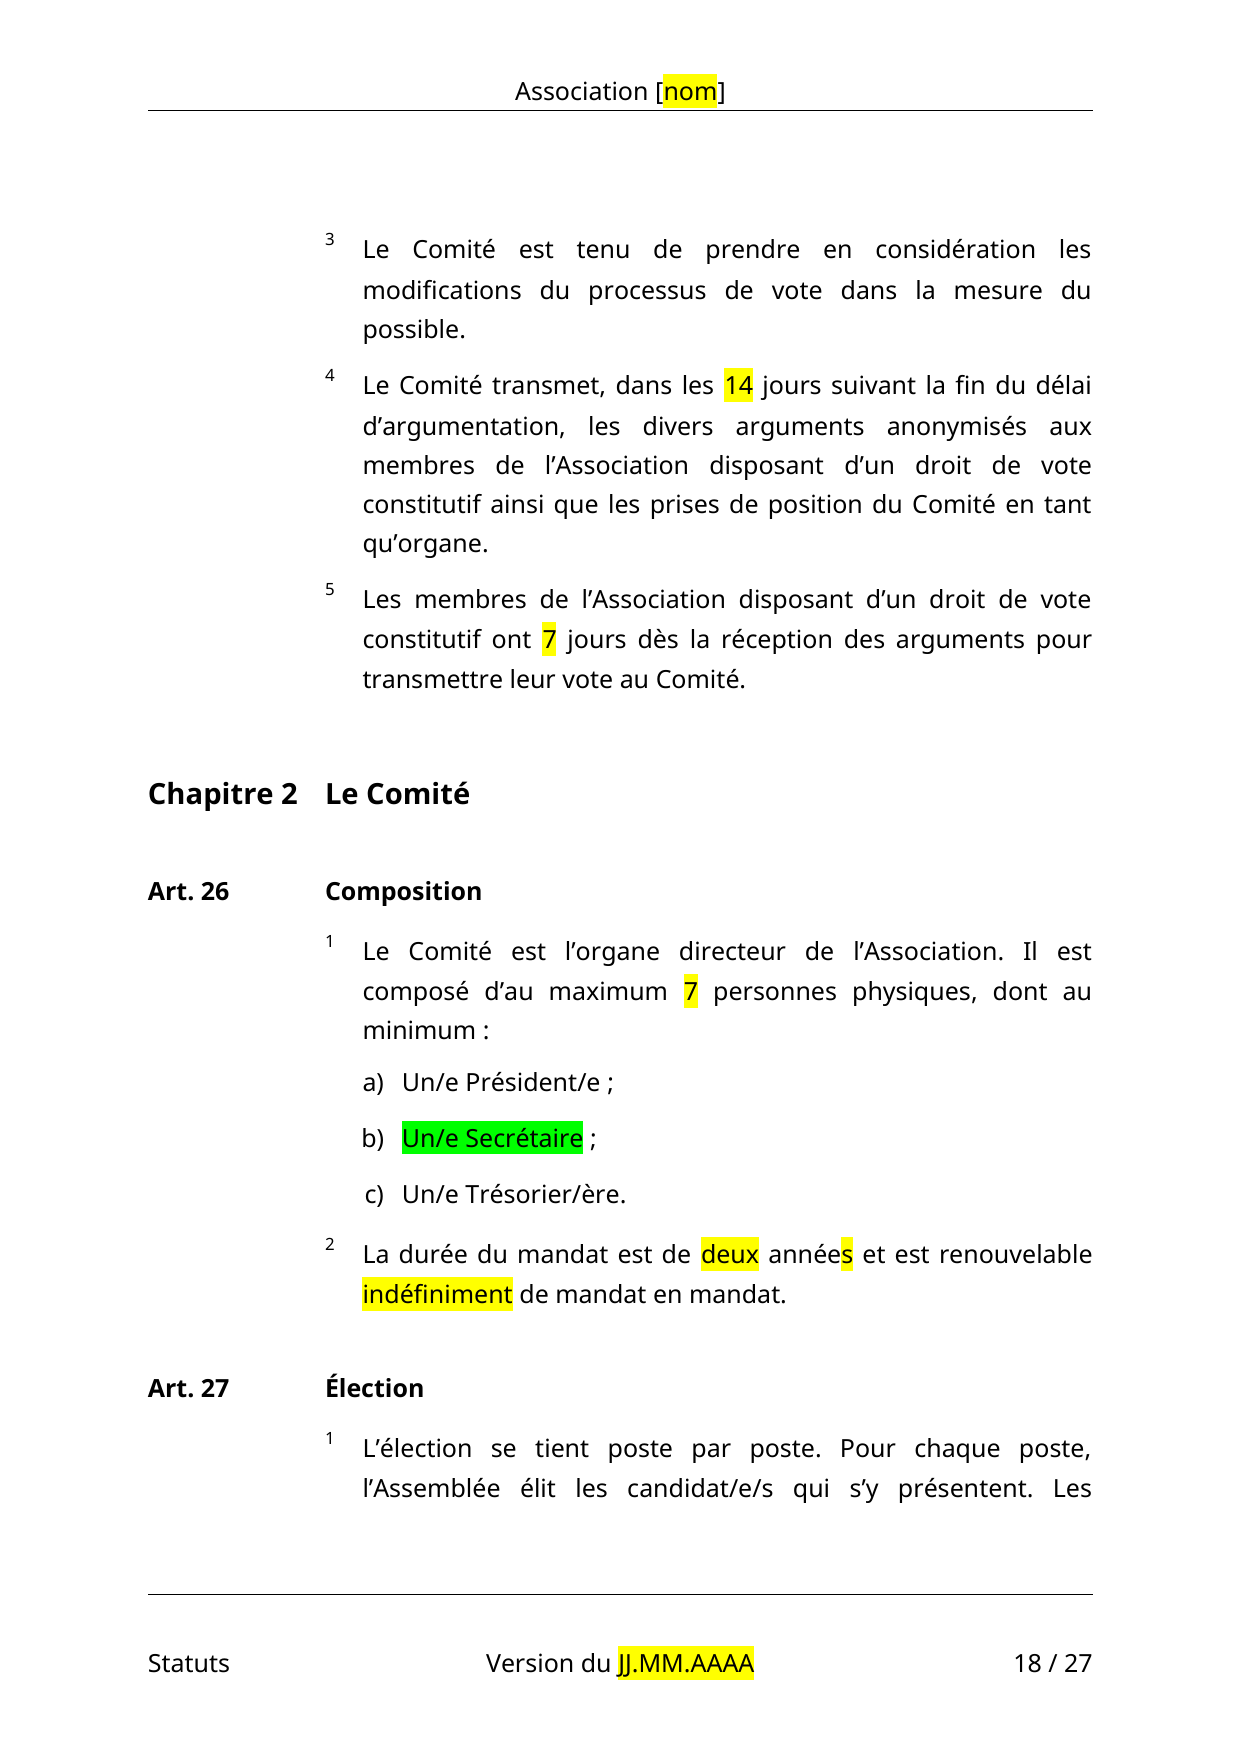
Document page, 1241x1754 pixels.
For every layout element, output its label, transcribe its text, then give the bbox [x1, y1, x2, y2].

list Les membres de l’Association disposant d’un droit de vote constitutif ont 7 jours dès la réception des arguments pour transmettre leur vote au Comité. [325, 577, 1093, 695]
list La durée du mandat est de deux années et est renouvelable indéfiniment de mandat en mandat. [325, 1232, 1093, 1311]
subtitle Le Comité [148, 773, 1093, 813]
subtitle Élection [148, 1370, 1093, 1404]
subtitle Composition [148, 873, 1093, 907]
list Le Comité transmet, dans les 14 jours suivant la fin du délai d’argumentation, les divers arguments anonymisés aux membres de l’Association disposant d’un droit de vote constitutif ainsi que les prises de position du Comité en tant qu’organe. [325, 363, 1093, 560]
list Le Comité est tenu de prendre en considération les modifications du processus de vote dans la mesure du possible. [325, 228, 1093, 346]
list L’élection se tient poste par poste. Pour chaque poste, l’Assemblée élit les candidat/e/s qui s’y présentent. Les [325, 1426, 1093, 1505]
list Un/e Trésorier/ère. [384, 1176, 1093, 1210]
list Un/e Secrétaire ; [384, 1121, 1093, 1154]
list Le Comité est l’organe directeur de l’Association. Il est composé d’au maximum 7 personnes physiques, dont au minimum : [325, 929, 1093, 1047]
list Un/e Président/e ; [384, 1065, 1093, 1099]
